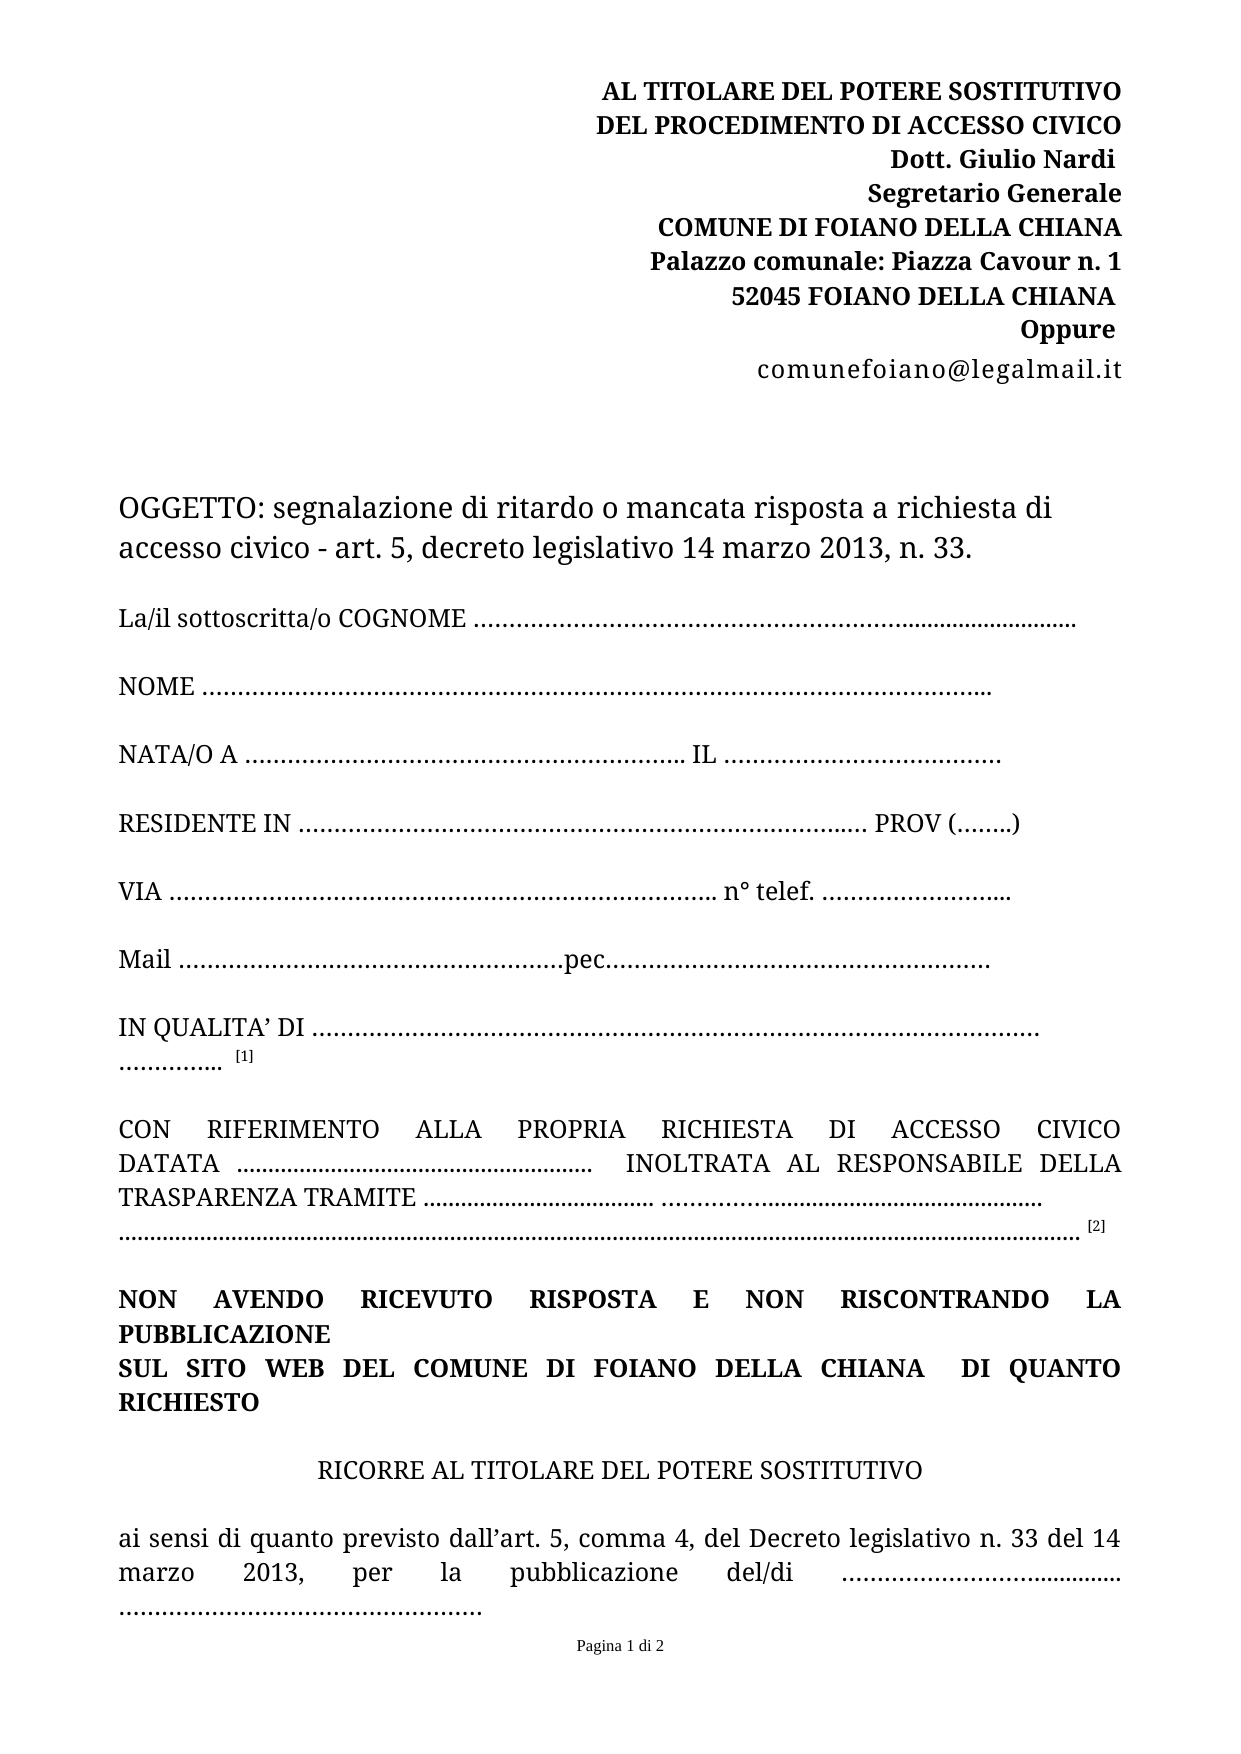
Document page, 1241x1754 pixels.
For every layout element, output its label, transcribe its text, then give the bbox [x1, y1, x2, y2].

text ai sensi di quanto previsto dall’art. 5, comma 4, del Decreto legislativo n. 33 del 14 marzo 2013, per la pubblicazione del/di ………………………..............…………………………………………… [118, 1521, 1122, 1623]
text COMUNE DI FOIANO DELLA CHIANA [428, 210, 1122, 244]
subtitle comunefoiano@legalmail.it [118, 351, 1122, 385]
text La/il sottoscritta/o COGNOME ……………………………………………………............................ [118, 601, 1122, 635]
text .......................................................................................................................................................... [2] [118, 1214, 1122, 1248]
text Segretario Generale [118, 176, 1122, 210]
text SUL SITO WEB DEL COMUNE DI FOIANO DELLA CHIANA DI QUANTO RICHIESTO [118, 1350, 1122, 1418]
text NON AVENDO RICEVUTO RISPOSTA E NON RISCONTRANDO LA PUBBLICAZIONE [118, 1282, 1122, 1350]
text NOME ………………………………………………………………………………………………... [118, 669, 1122, 703]
text DEL PROCEDIMENTO DI ACCESSO CIVICO [118, 108, 1122, 142]
text IN QUALITA’ DI ………………………………………………………………………………………… …………... [1] [118, 1010, 1122, 1078]
text CON RIFERIMENTO ALLA PROPRIA RICHIESTA DI ACCESSO CIVICO DATATA ......................................................... INOLTRATA AL RESPONSABILE DELLA TRASPARENZA TRAMITE ..................................... ……………............................................ [118, 1112, 1122, 1214]
text OGGETTO: segnalazione di ritardo o mancata risposta a richiesta di accesso civico - art. 5, decreto legislativo 14 marzo 2013, n. 33. [118, 487, 1122, 567]
text RESIDENTE IN …………………………………………………………………..… PROV (……..) [118, 805, 1122, 839]
text Dott. Giulio Nardi [118, 142, 1122, 176]
text Oppure [118, 312, 1122, 346]
text Mail ………………………………………………pec……………………………………………… [118, 942, 1122, 976]
text RICORRE AL TITOLARE DEL POTERE SOSTITUTIVO [118, 1452, 1122, 1487]
text VIA ………………………………………………………………….. n° telef. ……………………... [118, 873, 1122, 907]
text Palazzo comunale: Piazza Cavour n. 1 52045 FOIANO DELLA CHIANA [118, 244, 1122, 312]
text AL TITOLARE DEL POTERE SOSTITUTIVO [118, 74, 1122, 108]
text NATA/O A …………………………………………………….. IL ………………………………… [118, 737, 1122, 771]
